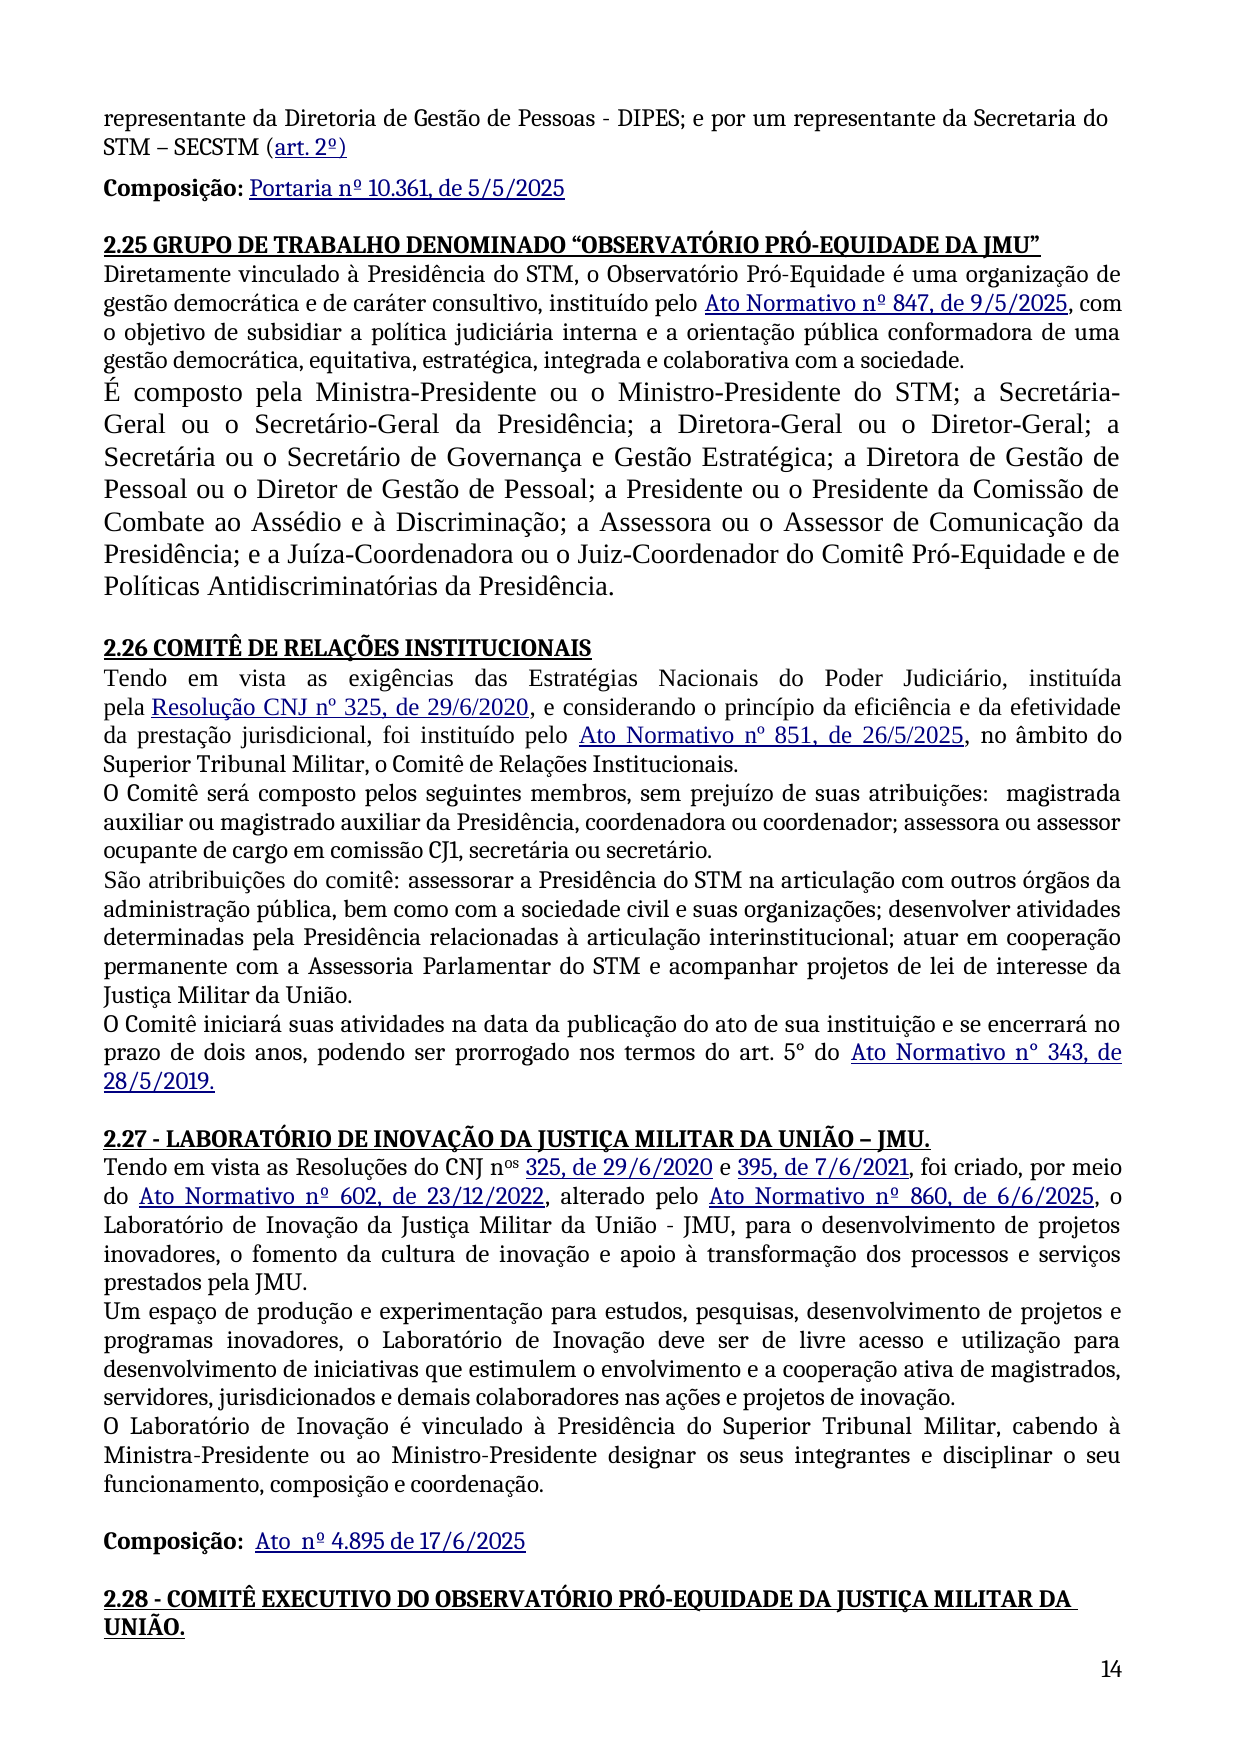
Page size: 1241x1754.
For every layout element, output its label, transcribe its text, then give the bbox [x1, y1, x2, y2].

text 2.26 COMITÊ DE RELAÇÕES INSTITUCIONAIS [103, 634, 1122, 663]
text Um espaço de produção e experimentação para estudos, pesquisas, desenvolvimento de projetos e programas inovadores, o Laboratório de Inovação deve ser de livre acesso e utilização para desenvolvimento de iniciativas que estimulem o envolvimento e a cooperação ativa de magistrados, servidores, jurisdicionados e demais colaboradores nas ações e projetos de inovação. [103, 1297, 1122, 1412]
text O Comitê será composto pelos seguintes membros, sem prejuízo de suas atribuições: magistrada auxiliar ou magistrado auxiliar da Presidência, coordenadora ou coordenador; assessora ou assessor ocupante de cargo em comissão CJ1, secretária ou secretário. [103, 779, 1122, 865]
text O Comitê iniciará suas atividades na data da publicação do ato de sua instituição e se encerrará no prazo de dois anos, podendo ser prorrogado nos termos do art. 5° do Ato Normativo n° 343, de 28/5/2019. [103, 1009, 1122, 1096]
text Diretamente vinculado à Presidência do STM, o Observatório Pró-Equidade é uma organização de gestão democrática e de caráter consultivo, instituído pelo Ato Normativo nº 847, de 9/5/2025, com o objetivo de subsidiar a política judiciária interna e a orientação pública conformadora de uma gestão democrática, equitativa, estratégica, integrada e colaborativa com a sociedade. [103, 260, 1122, 375]
text 2.27 - LABORATÓRIO DE INOVAÇÃO DA JUSTIÇA MILITAR DA UNIÃO – JMU. [103, 1124, 1122, 1153]
text Tendo em vista as exigências das Estratégias Nacionais do Poder Judiciário, instituída pela Resolução CNJ nº 325, de 29/6/2020, e considerando o princípio da eficiência e da efetividade da prestação jurisdicional, foi instituído pelo Ato Normativo nº 851, de 26/5/2025, no âmbito do Superior Tribunal Militar, o Comitê de Relações Institucionais. [103, 663, 1122, 779]
text 2.25 GRUPO DE TRABALHO DENOMINADO “OBSERVATÓRIO PRÓ-EQUIDADE DA JMU” [103, 231, 1122, 260]
text O Laboratório de Inovação é vinculado à Presidência do Superior Tribunal Militar, cabendo à Ministra-Presidente ou ao Ministro-Presidente designar os seus integrantes e disciplinar o seu funcionamento, composição e coordenação. [103, 1412, 1122, 1498]
text Composição: Portaria nº 10.361, de 5/5/2025 [103, 174, 1122, 202]
text representante da Diretoria de Gestão de Pessoas - DIPES; e por um representante da Secretaria do STM – SECSTM (art. 2º) [103, 104, 1110, 161]
text É composto pela Ministra-Presidente ou o Ministro-Presidente do STM; a Secretária-Geral ou o Secretário-Geral da Presidência; a Diretora-Geral ou o Diretor-Geral; a Secretária ou o Secretário de Governança e Gestão Estratégica; a Diretora de Gestão de Pessoal ou o Diretor de Gestão de Pessoal; a Presidente ou o Presidente da Comissão de Combate ao Assédio e à Discriminação; a Assessora ou o Assessor de Comunicação da Presidência; e a Juíza-Coordenadora ou o Juiz-Coordenador do Comitê Pró-Equidade e de Políticas Antidiscriminatórias da Presidência. [103, 375, 1122, 602]
text Tendo em vista as Resoluções do CNJ nos 325, de 29/6/2020 e 395, de 7/6/2021, foi criado, por meio do Ato Normativo nº 602, de 23/12/2022, alterado pelo Ato Normativo nº 860, de 6/6/2025, o Laboratório de Inovação da Justiça Militar da União - JMU, para o desenvolvimento de projetos inovadores, o fomento da cultura de inovação e apoio à transformação dos processos e serviços prestados pela JMU. [103, 1153, 1122, 1297]
text Composição: Ato nº 4.895 de 17/6/2025 [103, 1527, 1122, 1556]
text São atribribuições do comitê: assessorar a Presidência do STM na articulação com outros órgãos da administração pública, bem como com a sociedade civil e suas organizações; desenvolver atividades determinadas pela Presidência relacionadas à articulação interinstitucional; atuar em cooperação permanente com a Assessoria Parlamentar do STM e acompanhar projetos de lei de interesse da Justiça Militar da União. [103, 865, 1122, 1009]
text 2.28 - COMITÊ EXECUTIVO DO OBSERVATÓRIO PRÓ-EQUIDADE DA JUSTIÇA MILITAR DA UNIÃO. [103, 1584, 1122, 1642]
